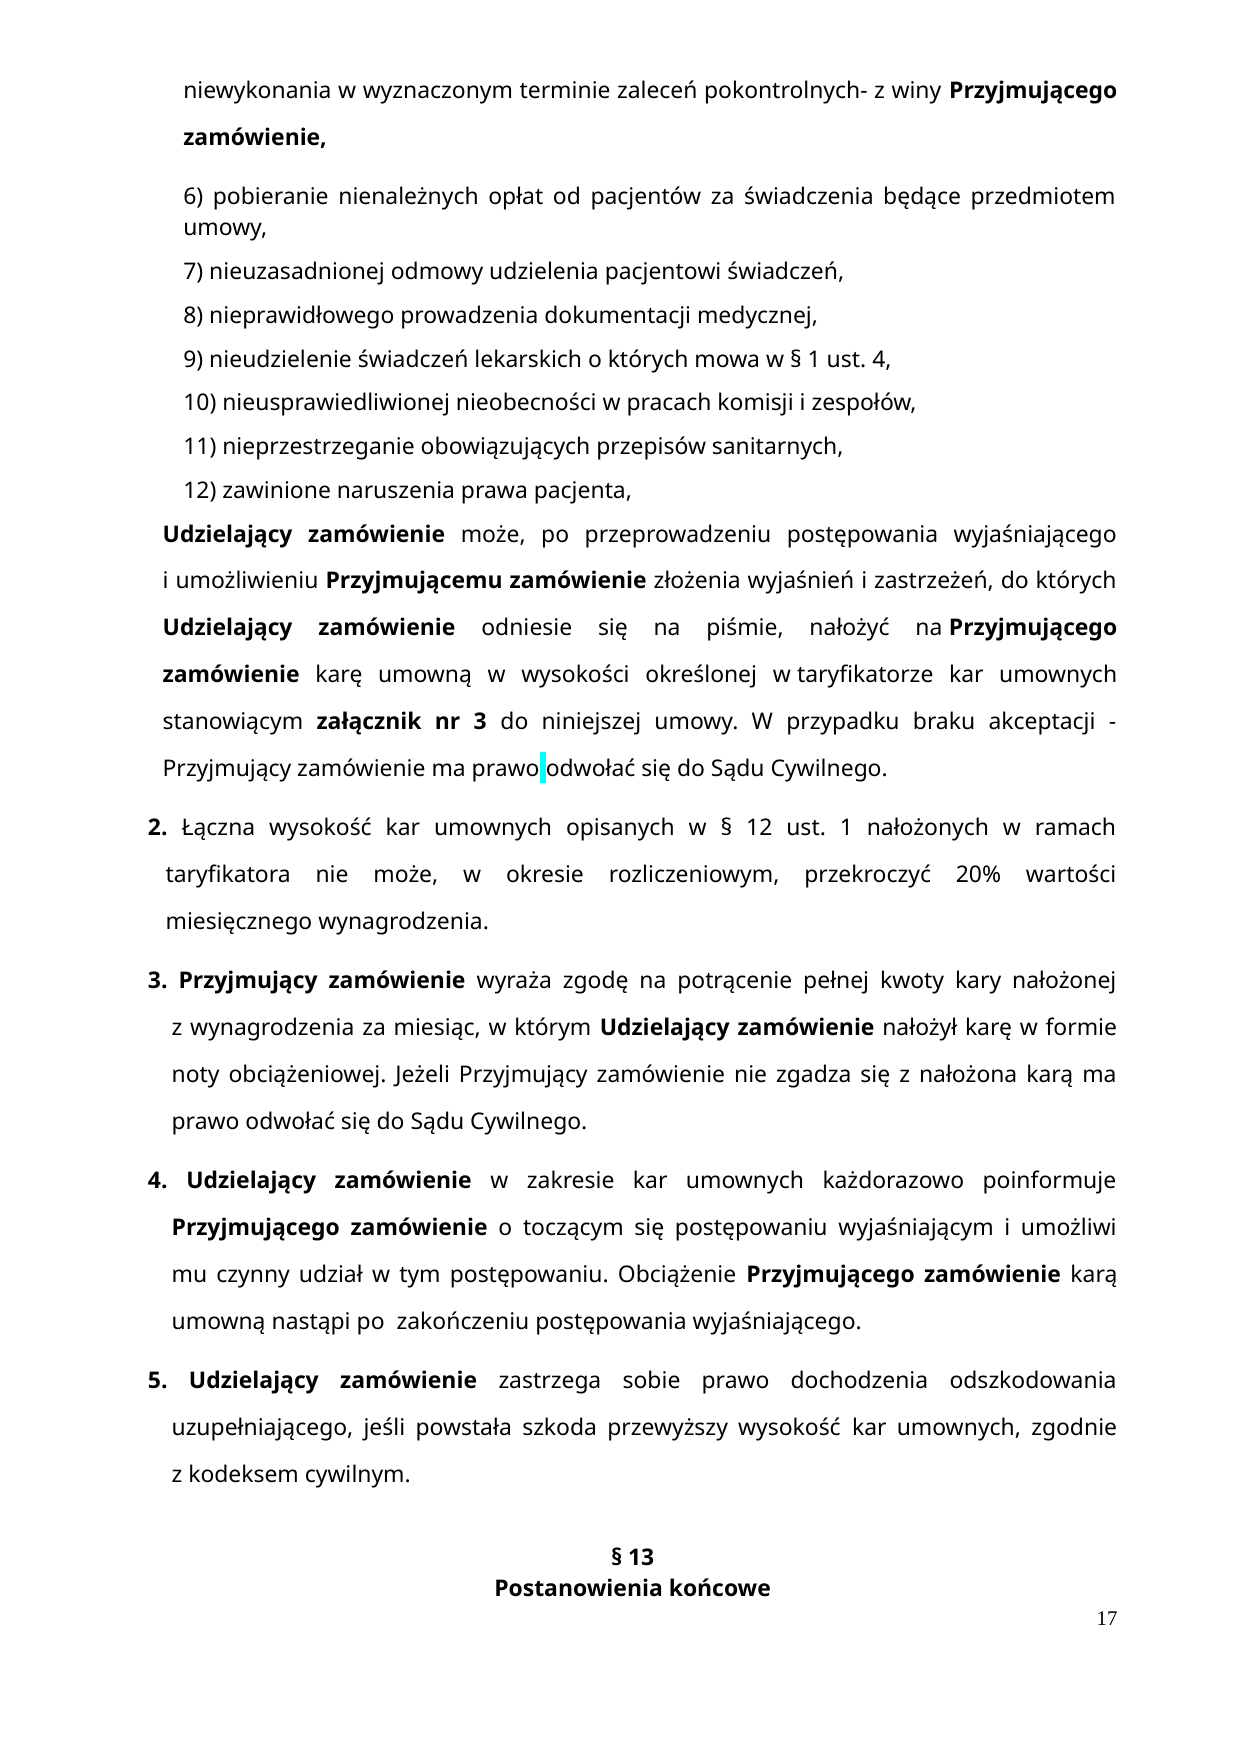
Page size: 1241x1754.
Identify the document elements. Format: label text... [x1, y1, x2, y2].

text 3. Przyjmujący zamówienie wyraża zgodę na potrącenie pełnej kwoty kary nałożonej z wynagrodzenia za miesiąc, w którym Udzielający zamówienie nałożył karę w formie noty obciążeniowej. Jeżeli Przyjmujący zamówienie nie zgadza się z nałożona karą ma prawo odwołać się do Sądu Cywilnego. [148, 964, 1117, 1136]
text Udzielający zamówienie może, po przeprowadzeniu postępowania wyjaśniającego i umożliwieniu Przyjmującemu zamówienie złożenia wyjaśnień i zastrzeżeń, do których Udzielający zamówienie odniesie się na piśmie, nałożyć na Przyjmującego zamówienie karę umowną w wysokości określonej w taryfikatorze kar umownych stanowiącym załącznik nr 3 do niniejszej umowy. W przypadku braku akceptacji - Przyjmujący zamówienie ma prawo odwołać się do Sądu Cywilnego. [162, 517, 1117, 783]
text § 13 [148, 1541, 1117, 1572]
text 9) nieudzielenie świadczeń lekarskich o których mowa w § 1 ust. 4, [183, 342, 1117, 374]
text 4. Udzielający zamówienie w zakresie kar umownych każdorazowo poinformuje Przyjmującego zamówienie o toczącym się postępowaniu wyjaśniającym i umożliwi mu czynny udział w tym postępowaniu. Obciążenie Przyjmującego zamówienie karą umowną nastąpi po zakończeniu postępowania wyjaśniającego. [148, 1164, 1117, 1336]
text Postanowienia końcowe [148, 1572, 1117, 1603]
text 11) nieprzestrzeganie obowiązujących przepisów sanitarnych, [183, 430, 1117, 461]
text niewykonania w wyznaczonym terminie zaleceń pokontrolnych- z winy Przyjmującego zamówienie, [183, 74, 1117, 152]
text 8) nieprawidłowego prowadzenia dokumentacji medycznej, [183, 299, 1117, 330]
text 5. Udzielający zamówienie zastrzega sobie prawo dochodzenia odszkodowania uzupełniającego, jeśli powstała szkoda przewyższy wysokość kar umownych, zgodnie z kodeksem cywilnym. [148, 1364, 1117, 1489]
text 7) nieuzasadnionej odmowy udzielenia pacjentowi świadczeń, [183, 255, 1117, 286]
text 2. Łączna wysokość kar umownych opisanych w § 12 ust. 1 nałożonych w ramach taryfikatora nie może, w okresie rozliczeniowym, przekroczyć 20% wartości miesięcznego wynagrodzenia. [148, 811, 1117, 936]
text 10) nieusprawiedliwionej nieobecności w pracach komisji i zespołów, [183, 386, 1117, 417]
text 12) zawinione naruszenia prawa pacjenta, [183, 474, 1117, 505]
text 6) pobieranie nienależnych opłat od pacjentów za świadczenia będące przedmiotem umowy, [183, 180, 1117, 242]
